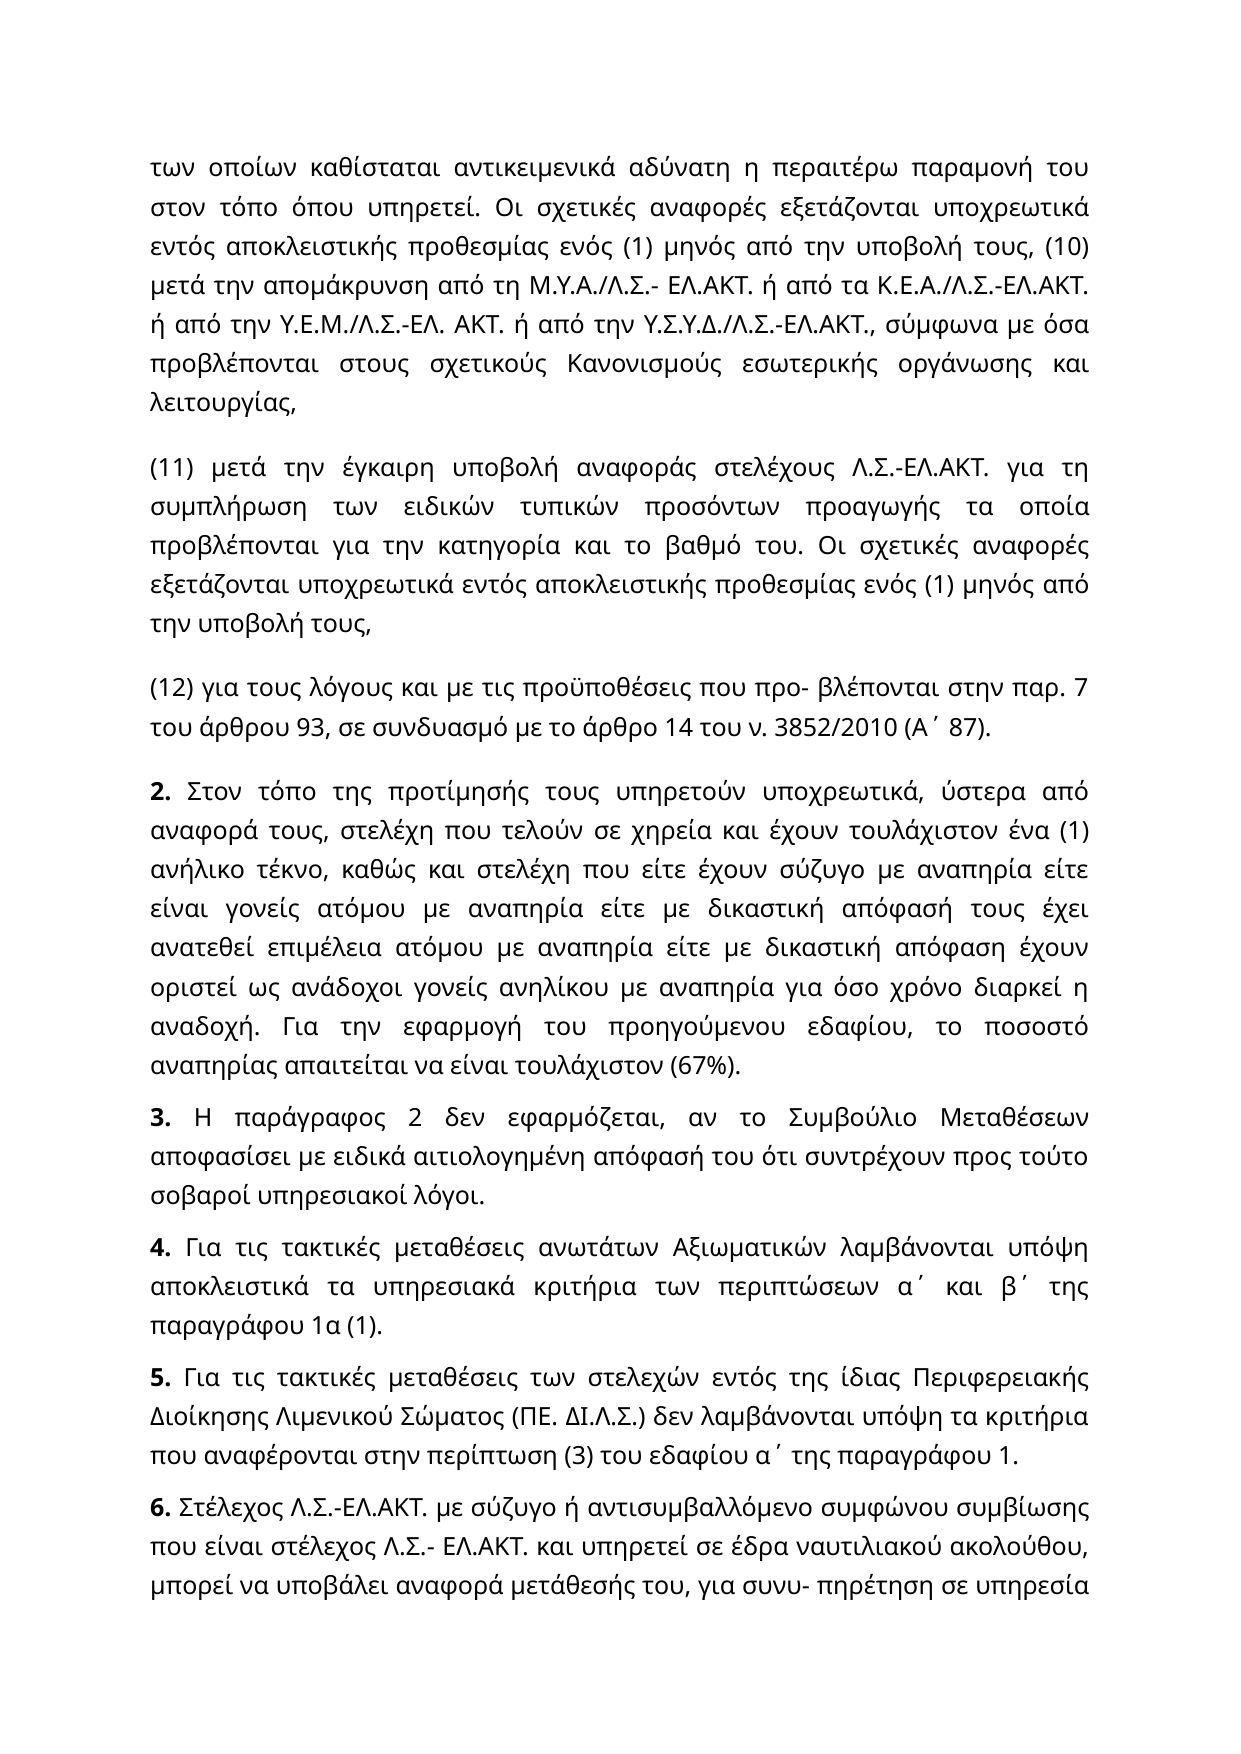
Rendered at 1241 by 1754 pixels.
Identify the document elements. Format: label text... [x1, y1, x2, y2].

text 4. Για τις τακτικές μεταθέσεις ανωτάτων Αξιωματικών λαμβάνονται υπόψη αποκλειστικά τα υπηρεσιακά κριτήρια των περιπτώσεων α΄ και β΄ της παραγράφου 1α (1). [150, 1229, 1090, 1342]
text 6. Στέλεχος Λ.Σ.-ΕΛ.ΑΚΤ. με σύζυγο ή αντισυμβαλλόμενο συμφώνου συμβίωσης που είναι στέλεχος Λ.Σ.- ΕΛ.ΑΚΤ. και υπηρετεί σε έδρα ναυτιλιακού ακολούθου, μπορεί να υποβάλει αναφορά μετάθεσής του, για συνυ- πηρέτηση σε υπηρεσία [150, 1489, 1090, 1602]
text 3. Η παράγραφος 2 δεν εφαρμόζεται, αν το Συμβούλιο Μεταθέσεων αποφασίσει με ειδικά αιτιολογημένη απόφασή του ότι συντρέχουν προς τούτο σοβαροί υπηρεσιακοί λόγοι. [150, 1099, 1090, 1212]
text 5. Για τις τακτικές μεταθέσεις των στελεχών εντός της ίδιας Περιφερειακής Διοίκησης Λιμενικού Σώματος (ΠΕ. ΔΙ.Λ.Σ.) δεν λαμβάνονται υπόψη τα κριτήρια που αναφέρονται στην περίπτωση (3) του εδαφίου α΄ της παραγράφου 1. [150, 1359, 1090, 1472]
text των οποίων καθίσταται αντικειμενικά αδύνατη η περαιτέρω παραμονή του στον τόπο όπου υπηρετεί. Οι σχετικές αναφορές εξετάζονται υποχρεωτικά εντός αποκλειστικής προθεσμίας ενός (1) μηνός από την υποβολή τους, (10) μετά την απομάκρυνση από τη Μ.Υ.Α./Λ.Σ.- ΕΛ.ΑΚΤ. ή από τα Κ.Ε.Α./Λ.Σ.-ΕΛ.ΑΚΤ. ή από την Υ.Ε.Μ./Λ.Σ.-ΕΛ. ΑΚΤ. ή από την Υ.Σ.Υ.Δ./Λ.Σ.-ΕΛ.ΑΚΤ., σύμφωνα με όσα προβλέπονται στους σχετικούς Κανονισμούς εσωτερικής οργάνωσης και λειτουργίας, [150, 150, 1090, 419]
text (12) για τους λόγους και με τις προϋποθέσεις που προ- βλέπονται στην παρ. 7 του άρθρου 93, σε συνδυασμό με το άρθρο 14 του ν. 3852/2010 (Α΄ 87). [150, 670, 1090, 743]
text (11) μετά την έγκαιρη υποβολή αναφοράς στελέχους Λ.Σ.-ΕΛ.ΑΚΤ. για τη συμπλήρωση των ειδικών τυπικών προσόντων προαγωγής τα οποία προβλέπονται για την κατηγορία και το βαθμό του. Οι σχετικές αναφορές εξετάζονται υποχρεωτικά εντός αποκλειστικής προθεσμίας ενός (1) μηνός από την υποβολή τους, [150, 449, 1090, 640]
text 2. Στον τόπο της προτίμησής τους υπηρετούν υποχρεωτικά, ύστερα από αναφορά τους, στελέχη που τελούν σε χηρεία και έχουν τουλάχιστον ένα (1) ανήλικο τέκνο, καθώς και στελέχη που είτε έχουν σύζυγο με αναπηρία είτε είναι γονείς ατόμου με αναπηρία είτε με δικαστική απόφασή τους έχει ανατεθεί επιμέλεια ατόμου με αναπηρία είτε με δικαστική απόφαση έχουν οριστεί ως ανάδοχοι γονείς ανηλίκου με αναπηρία για όσο χρόνο διαρκεί η αναδοχή. Για την εφαρμογή του προηγούμενου εδαφίου, το ποσοστό αναπηρίας απαιτείται να είναι τουλάχιστον (67%). [150, 773, 1090, 1082]
